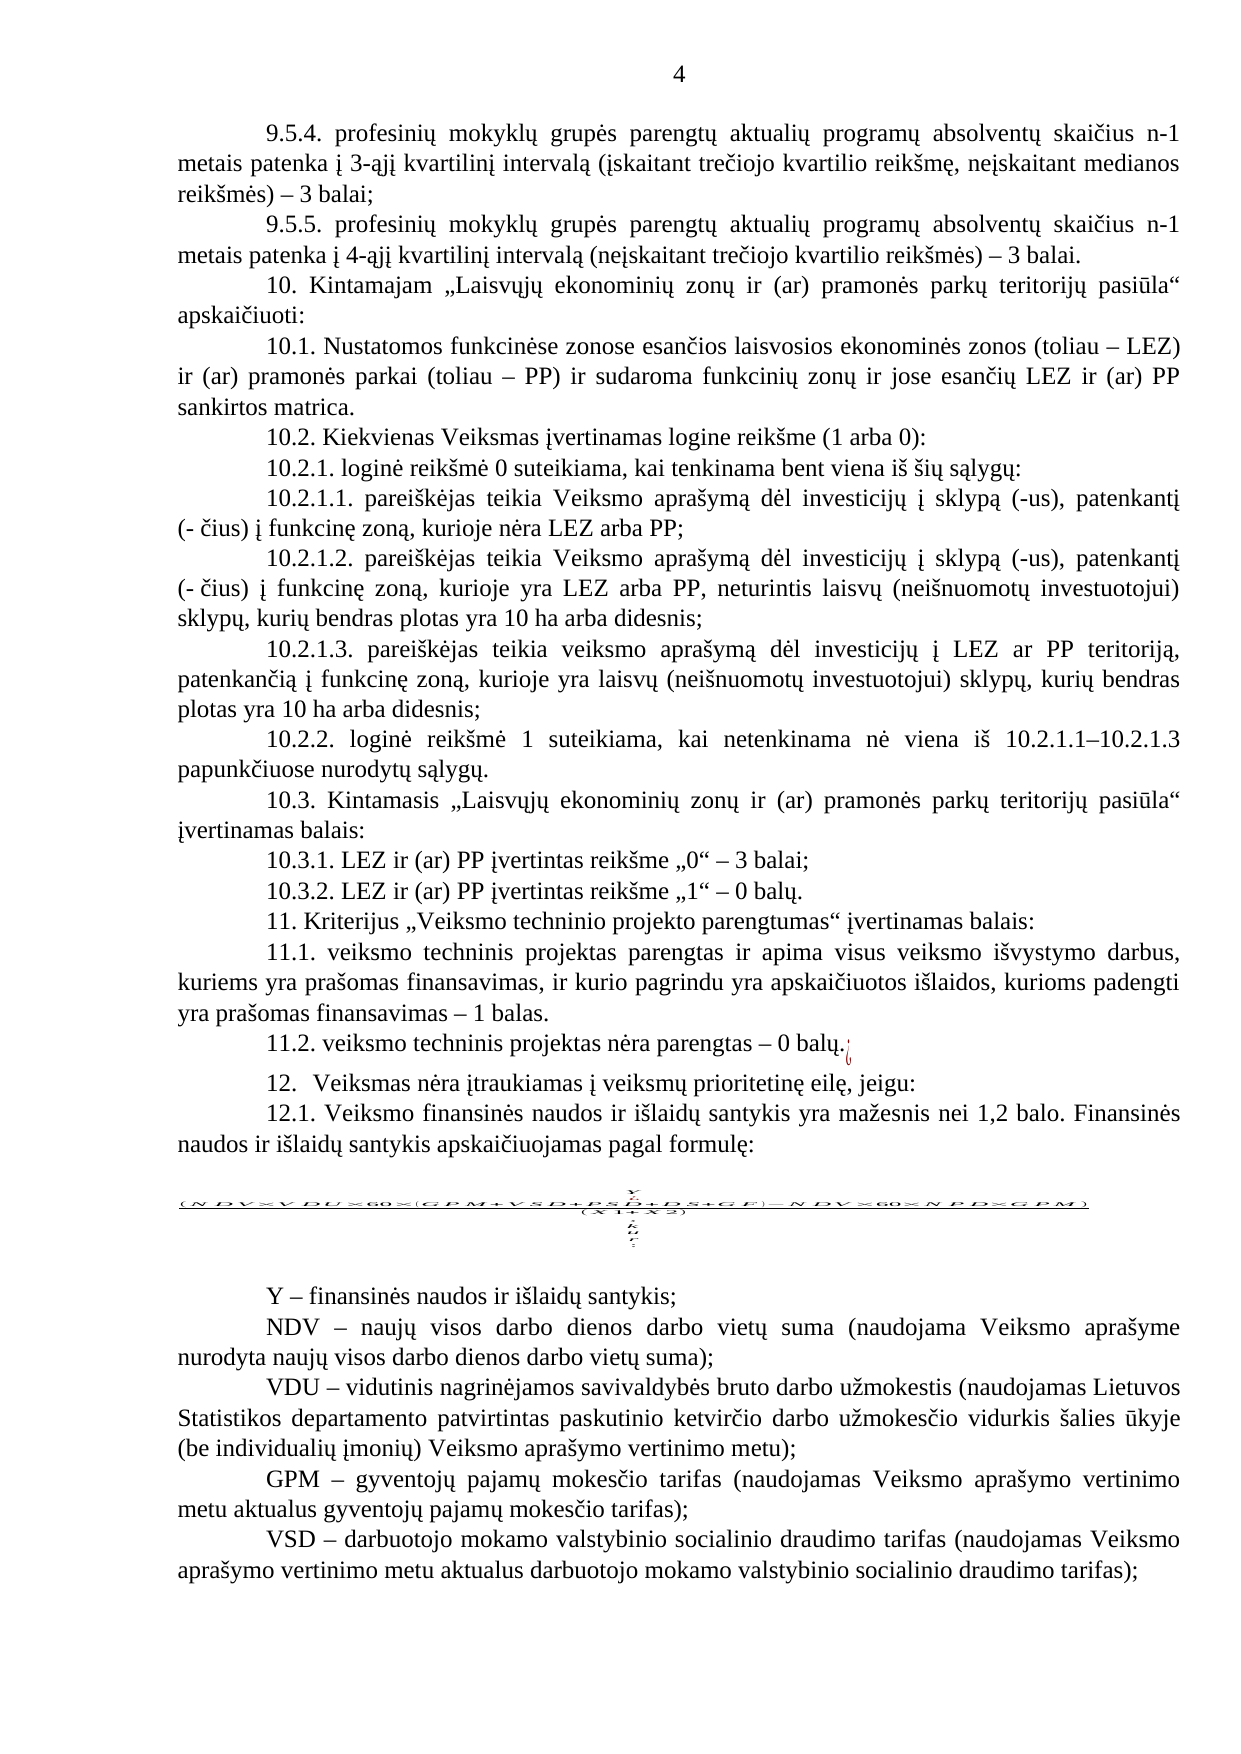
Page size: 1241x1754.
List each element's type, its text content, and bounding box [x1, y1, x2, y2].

text 10.1. Nustatomos funkcinėse zonose esančios laisvosios ekonominės zonos (toliau – LEZ) ir (ar) pramonės parkai (toliau – PP) ir sudaroma funkcinių zonų ir jose esančių LEZ ir (ar) PP sankirtos matrica. [177, 331, 1181, 421]
text 10.3.1. LEZ ir (ar) PP įvertintas reikšme „0“ – 3 balai; [177, 846, 1181, 874]
text 10.2. Kiekvienas Veiksmas įvertinamas logine reikšme (1 arba 0): [177, 422, 1181, 451]
text VDU – vidutinis nagrinėjamos savivaldybės bruto darbo užmokestis (naudojamas Lietuvos Statistikos departamento patvirtintas paskutinio ketvirčio darbo užmokesčio vidurkis šalies ūkyje (be individualių įmonių) Veiksmo aprašymo vertinimo metu); [177, 1372, 1181, 1462]
text GPM – gyventojų pajamų mokesčio tarifas (naudojamas Veiksmo aprašymo vertinimo metu aktualus gyventojų pajamų mokesčio tarifas); [177, 1464, 1181, 1523]
text 10. Kintamajam „Laisvųjų ekonominių zonų ir (ar) pramonės parkų teritorijų pasiūla“ apskaičiuoti: [177, 270, 1181, 329]
text VSD – darbuotojo mokamo valstybinio socialinio draudimo tarifas (naudojamas Veiksmo aprašymo vertinimo metu aktualus darbuotojo mokamo valstybinio socialinio draudimo tarifas); [177, 1524, 1181, 1584]
text 11.2. veiksmo techninis projektas nėra parengtas – 0 balų. [177, 1028, 1181, 1066]
text 10.2.1.1. pareiškėjas teikia Veiksmo aprašymą dėl investicijų į sklypą (-us), patenkantį (- čius) į funkcinę zoną, kurioje nėra LEZ arba PP; [177, 483, 1181, 542]
text 10.2.1.3. pareiškėjas teikia veiksmo aprašymą dėl investicijų į LEZ ar PP teritoriją, patenkančią į funkcinę zoną, kurioje yra laisvų (neišnuomotų investuotojui) sklypų, kurių bendras plotas yra 10 ha arba didesnis; [177, 634, 1181, 723]
text 9.5.4. profesinių mokyklų grupės parengtų aktualių programų absolventų skaičius n-1 metais patenka į 3-ąjį kvartilinį intervalą (įskaitant trečiojo kvartilio reikšmę, neįskaitant medianos reikšmės) – 3 balai; [177, 118, 1181, 208]
text 11.1. veiksmo techninis projektas parengtas ir apima visus veiksmo išvystymo darbus, kuriems yra prašomas finansavimas, ir kurio pagrindu yra apskaičiuotos išlaidos, kurioms padengti yra prašomas finansavimas – 1 balas. [177, 937, 1181, 1026]
text 12.1. Veiksmo finansinės naudos ir išlaidų santykis yra mažesnis nei 1,2 balo. Finansinės naudos ir išlaidų santykis apskaičiuojamas pagal formulę: [177, 1098, 1181, 1158]
text 10.2.1.2. pareiškėjas teikia Veiksmo aprašymą dėl investicijų į sklypą (-us), patenkantį (- čius) į funkcinę zoną, kurioje yra LEZ arba PP, neturintis laisvų (neišnuomotų investuotojui) sklypų, kurių bendras plotas yra 10 ha arba didesnis; [177, 543, 1181, 632]
text Y – finansinės naudos ir išlaidų santykis; [177, 1281, 1181, 1310]
text NDV – naujų visos darbo dienos darbo vietų suma (naudojama Veiksmo aprašyme nurodyta naujų visos darbo dienos darbo vietų suma); [177, 1312, 1181, 1371]
text 10.2.1. loginė reikšmė 0 suteikiama, kai tenkinama bent viena iš šių sąlygų: [177, 453, 1181, 481]
text 11. Kriterijus „Veiksmo techninio projekto parengtumas“ įvertinamas balais: [177, 906, 1181, 935]
text 12. Veiksmas nėra įtraukiamas į veiksmų prioritetinę eilę, jeigu: [177, 1068, 1181, 1097]
text 10.3.2. LEZ ir (ar) PP įvertintas reikšme „1“ – 0 balų. [177, 876, 1181, 905]
text 10.3. Kintamasis „Laisvųjų ekonominių zonų ir (ar) pramonės parkų teritorijų pasiūla“ įvertinamas balais: [177, 785, 1181, 844]
text 10.2.2. loginė reikšmė 1 suteikiama, kai netenkinama nė viena iš 10.2.1.1–10.2.1.3 papunkčiuose nurodytų sąlygų. [177, 724, 1181, 783]
text 9.5.5. profesinių mokyklų grupės parengtų aktualių programų absolventų skaičius n-1 metais patenka į 4-ąjį kvartilinį intervalą (neįskaitant trečiojo kvartilio reikšmės) – 3 balai. [177, 209, 1181, 268]
